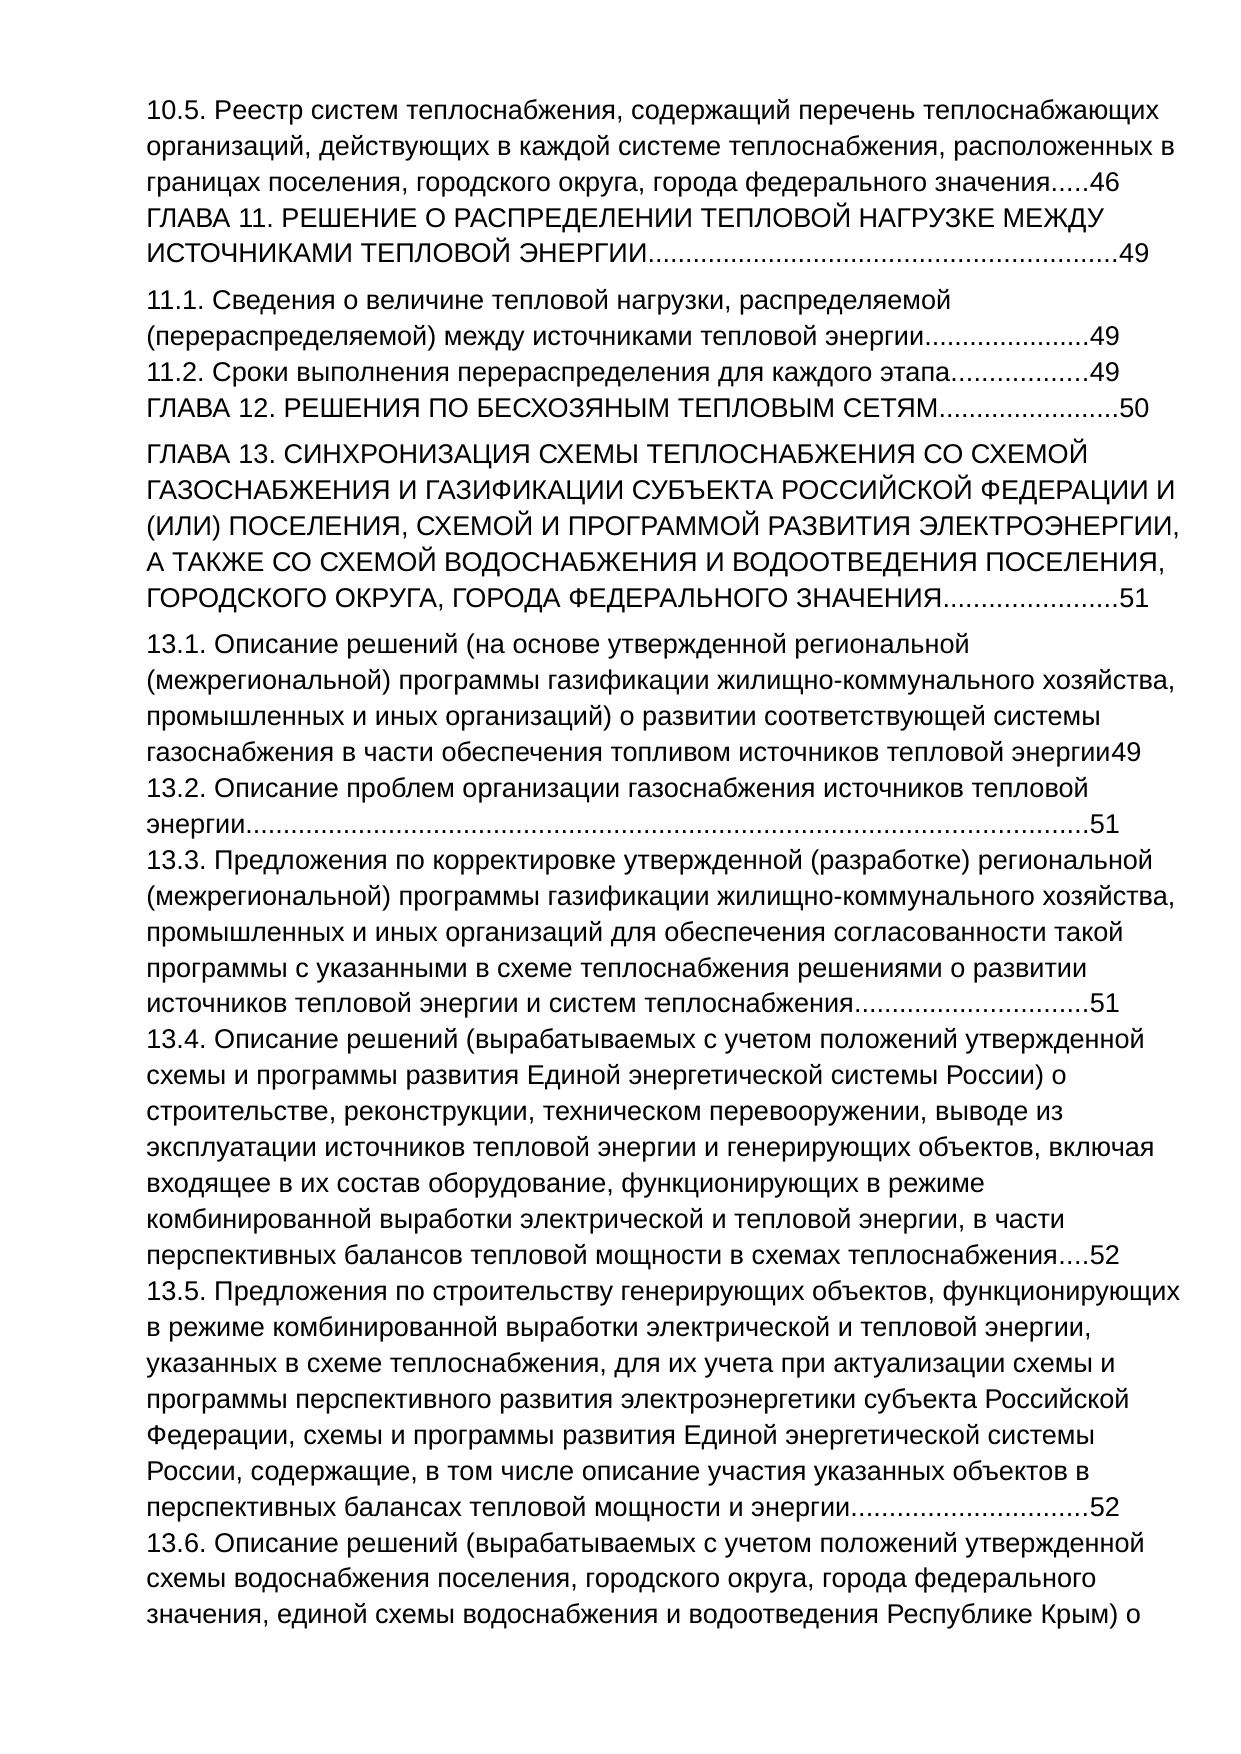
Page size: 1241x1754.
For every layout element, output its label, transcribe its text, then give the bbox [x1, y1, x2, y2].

text 11.2. Сроки выполнения перераспределения для каждого этапа. 49 [146, 356, 1181, 387]
text ГЛАВА 12. РЕШЕНИЯ ПО БЕСХОЗЯНЫМ ТЕПЛОВЫМ СЕТЯМ 50 [146, 392, 1181, 423]
text 13.2. Описание проблем организации газоснабжения источников тепловой энергии 51 [146, 772, 1181, 839]
text 13.6. Описание решений (вырабатываемых с учетом положений утвержденной схемы водоснабжения поселения, городского округа, города федерального значения, единой схемы водоснабжения и водоотведения Республике Крым) о развитии соответствующей системы водоснабжения в части, относящейся к системам теплоснабжения 53 [146, 1527, 1181, 1630]
text 13.5. Предложения по строительству генерирующих объектов, функционирующих в режиме комбинированной выработки электрической и тепловой энергии, указанных в схеме теплоснабжения, для их учета при актуализации схемы и программы перспективного развития электроэнергетики субъекта Российской Федерации, схемы и программы развития Единой энергетической системы России, содержащие, в том числе описание участия указанных объектов в перспективных балансах тепловой мощности и энергии 52 [146, 1275, 1181, 1522]
text 11.1. Сведения о величине тепловой нагрузки, распределяемой (перераспределяемой) между источниками тепловой энергии 49 [146, 284, 1181, 351]
text 13.3. Предложения по корректировке утвержденной (разработке) региональной (межрегиональной) программы газификации жилищно-коммунального хозяйства, промышленных и иных организаций для обеспечения согласованности такой программы с указанными в схеме теплоснабжения решениями о развитии источников тепловой энергии и систем теплоснабжения 51 [146, 844, 1181, 1019]
text 13.4. Описание решений (вырабатываемых с учетом положений утвержденной схемы и программы развития Единой энергетической системы России) о строительстве, реконструкции, техническом перевооружении, выводе из эксплуатации источников тепловой энергии и генерирующих объектов, включая входящее в их состав оборудование, функционирующих в режиме комбинированной выработки электрической и тепловой энергии, в части перспективных балансов тепловой мощности в схемах теплоснабжения 52 [146, 1023, 1181, 1270]
text 13.1. Описание решений (на основе утвержденной региональной (межрегиональной) программы газификации жилищно-коммунального хозяйства, промышленных и иных организаций) о развитии соответствующей системы газоснабжения в части обеспечения топливом источников тепловой энергии 49 [146, 628, 1181, 767]
text ГЛАВА 13. СИНХРОНИЗАЦИЯ СХЕМЫ ТЕПЛОСНАБЖЕНИЯ СО СХЕМОЙ ГАЗОСНАБЖЕНИЯ И ГАЗИФИКАЦИИ СУБЪЕКТА РОССИЙСКОЙ ФЕДЕРАЦИИ И (ИЛИ) ПОСЕЛЕНИЯ, СХЕМОЙ И ПРОГРАММОЙ РАЗВИТИЯ ЭЛЕКТРОЭНЕРГИИ, А ТАКЖЕ СО СХЕМОЙ ВОДОСНАБЖЕНИЯ И ВОДООТВЕДЕНИЯ ПОСЕЛЕНИЯ, ГОРОДСКОГО ОКРУГА, ГОРОДА ФЕДЕРАЛЬНОГО ЗНАЧЕНИЯ 51 [146, 438, 1181, 613]
text 10.5. Реестр систем теплоснабжения, содержащий перечень теплоснабжающих организаций, действующих в каждой системе теплоснабжения, расположенных в границах поселения, городского округа, города федерального значения 46 [146, 94, 1181, 197]
text ГЛАВА 11. РЕШЕНИЕ О РАСПРЕДЕЛЕНИИ ТЕПЛОВОЙ НАГРУЗКЕ МЕЖДУ ИСТОЧНИКАМИ ТЕПЛОВОЙ ЭНЕРГИИ 49 [146, 202, 1181, 269]
